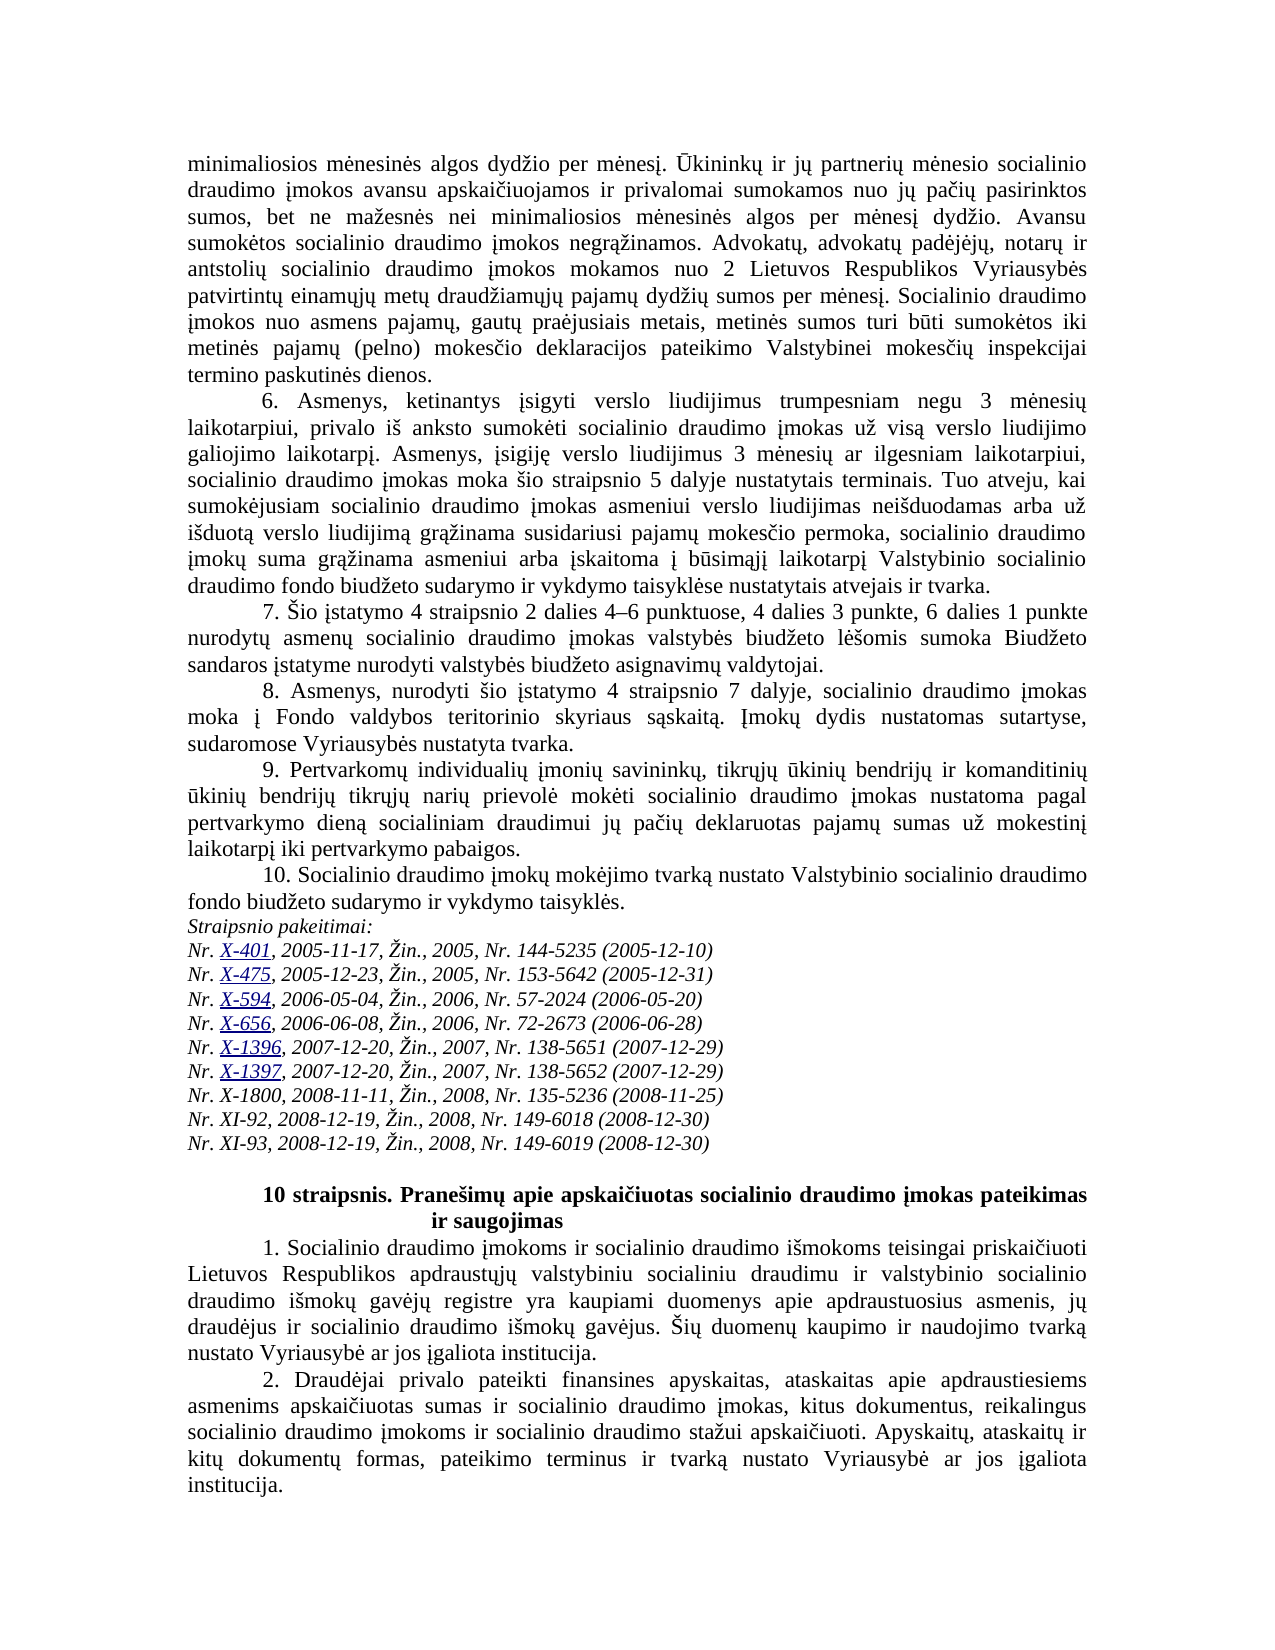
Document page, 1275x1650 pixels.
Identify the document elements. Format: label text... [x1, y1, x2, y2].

text Nr. X-401, 2005-11-17, Žin., 2005, Nr. 144-5235 (2005-12-10) [187, 938, 1088, 962]
text 10 straipsnis. Pranešimų apie apskaičiuotas socialinio draudimo įmokas pateikimas ir saugojimas [262, 1181, 1088, 1234]
text Nr. XI-93, 2008-12-19, Žin., 2008, Nr. 149-6019 (2008-12-30) [187, 1131, 1087, 1155]
text 2. Draudėjai privalo pateikti finansines apyskaitas, ataskaitas apie apdraustiesiems asmenims apskaičiuotas sumas ir socialinio draudimo įmokas, kitus dokumentus, reikalingus socialinio draudimo įmokoms ir socialinio draudimo stažui apskaičiuoti. Apyskaitų, ataskaitų ir kitų dokumentų formas, pateikimo terminus ir tvarką nustato Vyriausybė ar jos įgaliota institucija. [187, 1366, 1088, 1497]
text 10. Socialinio draudimo įmokų mokėjimo tvarką nustato Valstybinio socialinio draudimo fondo biudžeto sudarymo ir vykdymo taisyklės. [187, 862, 1088, 914]
text Nr. X-656, 2006-06-08, Žin., 2006, Nr. 72-2673 (2006-06-28) [187, 1011, 1088, 1034]
text 1. Socialinio draudimo įmokoms ir socialinio draudimo išmokoms teisingai priskaičiuoti Lietuvos Respublikos apdraustųjų valstybiniu socialiniu draudimu ir valstybinio socialinio draudimo išmokų gavėjų registre yra kaupiami duomenys apie apdraustuosius asmenis, jų draudėjus ir socialinio draudimo išmokų gavėjus. Šių duomenų kaupimo ir naudojimo tvarką nustato Vyriausybė ar jos įgaliota institucija. [187, 1234, 1088, 1366]
text Nr. X-1396, 2007-12-20, Žin., 2007, Nr. 138-5651 (2007-12-29) [187, 1034, 1088, 1059]
text 9. Pertvarkomų individualių įmonių savininkų, tikrųjų ūkinių bendrijų ir komanditinių ūkinių bendrijų tikrųjų narių prievolė mokėti socialinio draudimo įmokas nustatoma pagal pertvarkymo dieną socialiniam draudimui jų pačių deklaruotas pajamų sumas už mokestinį laikotarpį iki pertvarkymo pabaigos. [187, 756, 1088, 862]
text Nr. X-475, 2005-12-23, Žin., 2005, Nr. 153-5642 (2005-12-31) [187, 962, 1088, 986]
text 6. Asmenys, ketinantys įsigyti verslo liudijimus trumpesniam negu 3 mėnesių laikotarpiui, privalo iš anksto sumokėti socialinio draudimo įmokas už visą verslo liudijimo galiojimo laikotarpį. Asmenys, įsigiję verslo liudijimus 3 mėnesių ar ilgesniam laikotarpiui, socialinio draudimo įmokas moka šio straipsnio 5 dalyje nustatytais terminais. Tuo atveju, kai sumokėjusiam socialinio draudimo įmokas asmeniui verslo liudijimas neišduodamas arba už išduotą verslo liudijimą grąžinama susidariusi pajamų mokesčio permoka, socialinio draudimo įmokų suma grąžinama asmeniui arba įskaitoma į būsimąjį laikotarpį Valstybinio socialinio draudimo fondo biudžeto sudarymo ir vykdymo taisyklėse nustatytais atvejais ir tvarka. [187, 387, 1087, 598]
text minimaliosios mėnesinės algos dydžio per mėnesį. Ūkininkų ir jų partnerių mėnesio socialinio draudimo įmokos avansu apskaičiuojamos ir privalomai sumokamos nuo jų pačių pasirinktos sumos, bet ne mažesnės nei minimaliosios mėnesinės algos per mėnesį dydžio. Avansu sumokėtos socialinio draudimo įmokos negrąžinamos. Advokatų, advokatų padėjėjų, notarų ir antstolių socialinio draudimo įmokos mokamos nuo 2 Lietuvos Respublikos Vyriausybės patvirtintų einamųjų metų draudžiamųjų pajamų dydžių sumos per mėnesį. Socialinio draudimo įmokos nuo asmens pajamų, gautų praėjusiais metais, metinės sumos turi būti sumokėtos iki metinės pajamų (pelno) mokesčio deklaracijos pateikimo Valstybinei mokesčių inspekcijai termino paskutinės dienos. [187, 150, 1088, 387]
text Nr. XI-92, 2008-12-19, Žin., 2008, Nr. 149-6018 (2008-12-30) [187, 1107, 1087, 1131]
text Nr. X-1397, 2007-12-20, Žin., 2007, Nr. 138-5652 (2007-12-29) [187, 1059, 1087, 1083]
text Nr. X-594, 2006-05-04, Žin., 2006, Nr. 57-2024 (2006-05-20) [187, 986, 1088, 1011]
text 8. Asmenys, nurodyti šio įstatymo 4 straipsnio 7 dalyje, socialinio draudimo įmokas moka į Fondo valdybos teritorinio skyriaus sąskaitą. Įmokų dydis nustatomas sutartyse, sudaromose Vyriausybės nustatyta tvarka. [187, 677, 1088, 756]
text 7. Šio įstatymo 4 straipsnio 2 dalies 4–6 punktuose, 4 dalies 3 punkte, 6 dalies 1 punkte nurodytų asmenų socialinio draudimo įmokas valstybės biudžeto lėšomis sumoka Biudžeto sandaros įstatyme nurodyti valstybės biudžeto asignavimų valdytojai. [187, 598, 1088, 677]
text Straipsnio pakeitimai: [187, 914, 1088, 938]
text Nr. X-1800, 2008-11-11, Žin., 2008, Nr. 135-5236 (2008-11-25) [187, 1083, 1087, 1107]
